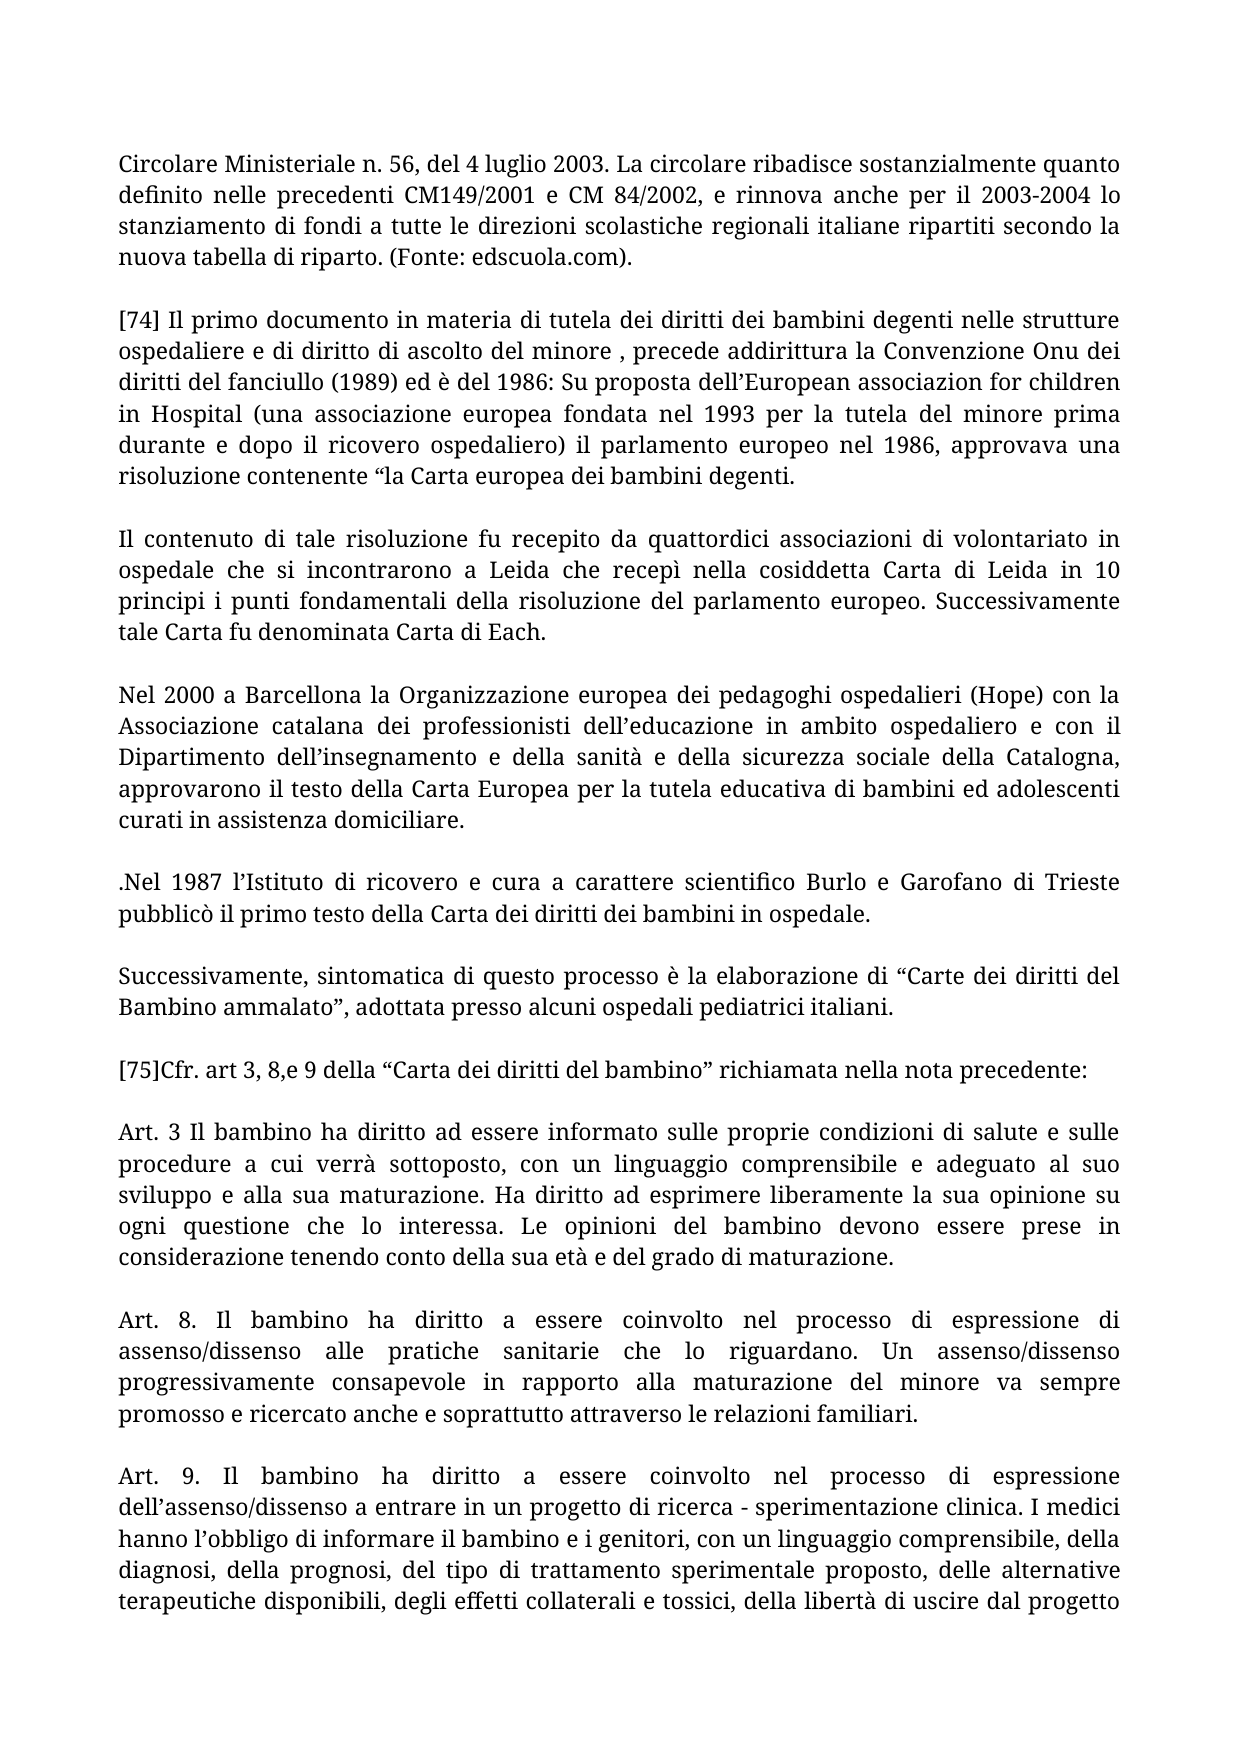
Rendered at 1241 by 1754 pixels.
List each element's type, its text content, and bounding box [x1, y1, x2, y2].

text .Nel 1987 l’Istituto di ricovero e cura a carattere scientifico Burlo e Garofano di Trieste pubblicò il primo testo della Carta dei diritti dei bambini in ospedale. [118, 866, 1122, 929]
text Il contenuto di tale risoluzione fu recepito da quattordici associazioni di volontariato in ospedale che si incontrarono a Leida che recepì nella cosiddetta Carta di Leida in 10 principi i punti fondamentali della risoluzione del parlamento europeo. Successivamente tale Carta fu denominata Carta di Each. [118, 523, 1122, 648]
text Circolare Ministeriale n. 56, del 4 luglio 2003. La circolare ribadisce sostanzialmente quanto definito nelle precedenti CM149/2001 e CM 84/2002, e rinnova anche per il 2003-2004 lo stanziamento di fondi a tutte le direzioni scolastiche regionali italiane ripartiti secondo la nuova tabella di riparto. (Fonte: edscuola.com). [118, 148, 1122, 273]
text Art. 3 Il bambino ha diritto ad essere informato sulle proprie condizioni di salute e sulle procedure a cui verrà sottoposto, con un linguaggio comprensibile e adeguato al suo sviluppo e alla sua maturazione. Ha diritto ad esprimere liberamente la sua opinione su ogni questione che lo interessa. Le opinioni del bambino devono essere prese in considerazione tenendo conto della sua età e del grado di maturazione. [118, 1116, 1122, 1273]
text Art. 9. Il bambino ha diritto a essere coinvolto nel processo di espressione dell’assenso/dissenso a entrare in un progetto di ricerca - sperimentazione clinica. I medici hanno l’obbligo di informare il bambino e i genitori, con un linguaggio comprensibile, della diagnosi, della prognosi, del tipo di trattamento sperimentale proposto, delle alternative terapeutiche disponibili, degli effetti collaterali e tossici, della libertà di uscire dal progetto [118, 1460, 1122, 1616]
text [74] Il primo documento in materia di tutela dei diritti dei bambini degenti nelle strutture ospedaliere e di diritto di ascolto del minore , precede addirittura la Convenzione Onu dei diritti del fanciullo (1989) ed è del 1986: Su proposta dell’European associazion for children in Hospital (una associazione europea fondata nel 1993 per la tutela del minore prima durante e dopo il ricovero ospedaliero) il parlamento europeo nel 1986, approvava una risoluzione contenente “la Carta europea dei bambini degenti. [118, 304, 1122, 491]
text Art. 8. Il bambino ha diritto a essere coinvolto nel processo di espressione di assenso/dissenso alle pratiche sanitarie che lo riguardano. Un assenso/dissenso progressivamente consapevole in rapporto alla maturazione del minore va sempre promosso e ricercato anche e soprattutto attraverso le relazioni familiari. [118, 1304, 1122, 1429]
text Nel 2000 a Barcellona la Organizzazione europea dei pedagoghi ospedalieri (Hope) con la Associazione catalana dei professionisti dell’educazione in ambito ospedaliero e con il Dipartimento dell’insegnamento e della sanità e della sicurezza sociale della Catalogna, approvarono il testo della Carta Europea per la tutela educativa di bambini ed adolescenti curati in assistenza domiciliare. [118, 679, 1122, 835]
text Successivamente, sintomatica di questo processo è la elaborazione di “Carte dei diritti del Bambino ammalato”, adottata presso alcuni ospedali pediatrici italiani. [118, 960, 1122, 1023]
text [75]Cfr. art 3, 8,e 9 della “Carta dei diritti del bambino” richiamata nella nota precedente: [118, 1054, 1122, 1085]
